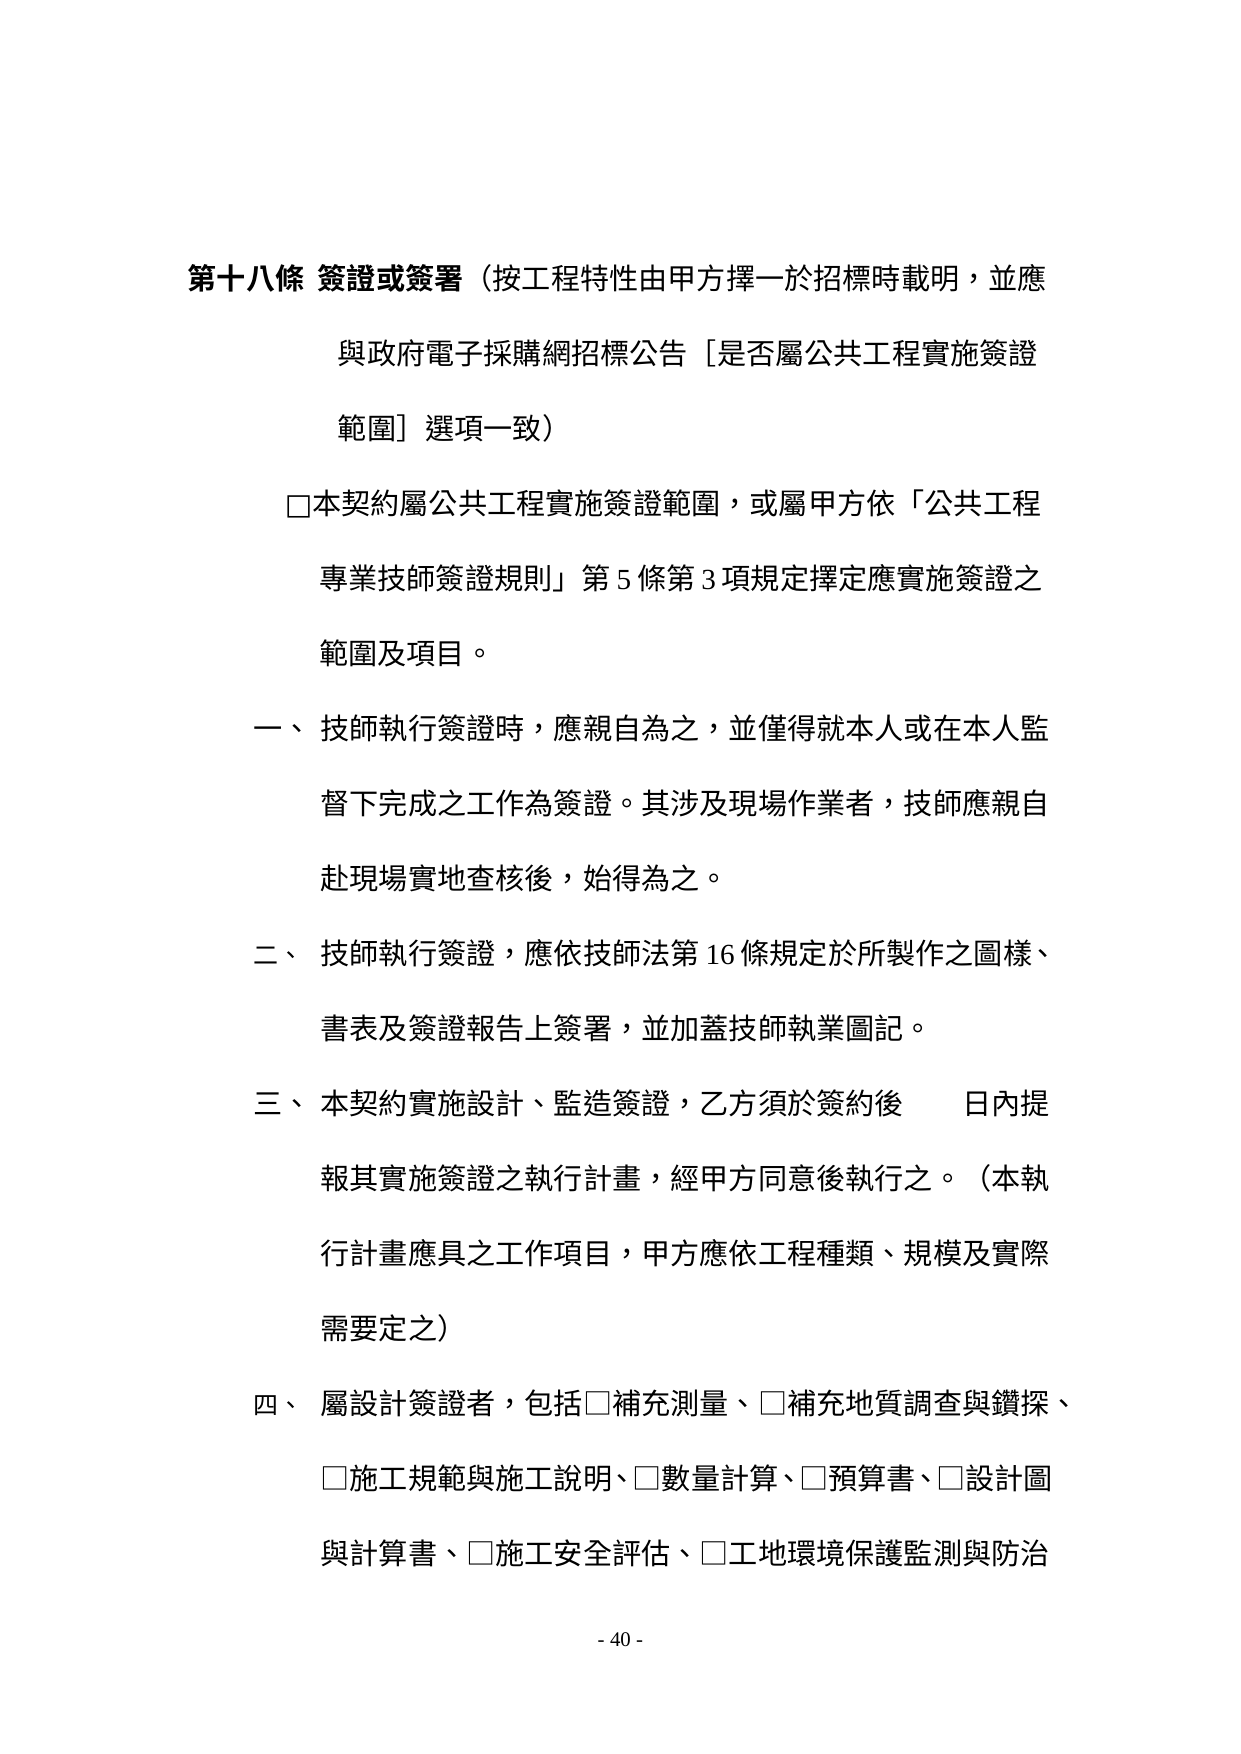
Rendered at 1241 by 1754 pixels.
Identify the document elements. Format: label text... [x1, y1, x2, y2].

text 第十八條 簽證或簽署（按工程特性由甲方擇一於招標時載明，並應與政府電子採購網招標公告［是否屬公共工程實施簽證範圍］選項一致） [187, 239, 1053, 464]
list 本契約實施設計、監造簽證，乙方須於簽約後 日內提報其實施簽證之執行計畫，經甲方同意後執行之。（本執行計畫應具之工作項目，甲方應依工程種類、規模及實際需要定之） [253, 1064, 1053, 1364]
list 技師執行簽證時，應親自為之，並僅得就本人或在本人監督下完成之工作為簽證。其涉及現場作業者，技師應親自赴現場實地查核後，始得為之。 [253, 689, 1053, 914]
text □本契約屬公共工程實施簽證範圍，或屬甲方依「公共工程專業技師簽證規則」第5條第3項規定擇定應實施簽證之範圍及項目。 [284, 464, 1053, 689]
list 屬設計簽證者，包括□補充測量、□補充地質調查與鑽探、□施工規範與施工說明、□數量計算、□預算書、□設計圖與計算書、□施工安全評估、□工地環境保護監測與防治及□其他必要項目 。（由甲方視工程之特性及實際需要勾選） [253, 1364, 1053, 1589]
list 技師執行簽證，應依技師法第16條規定於所製作之圖樣、書表及簽證報告上簽署，並加蓋技師執業圖記。 [253, 914, 1053, 1064]
